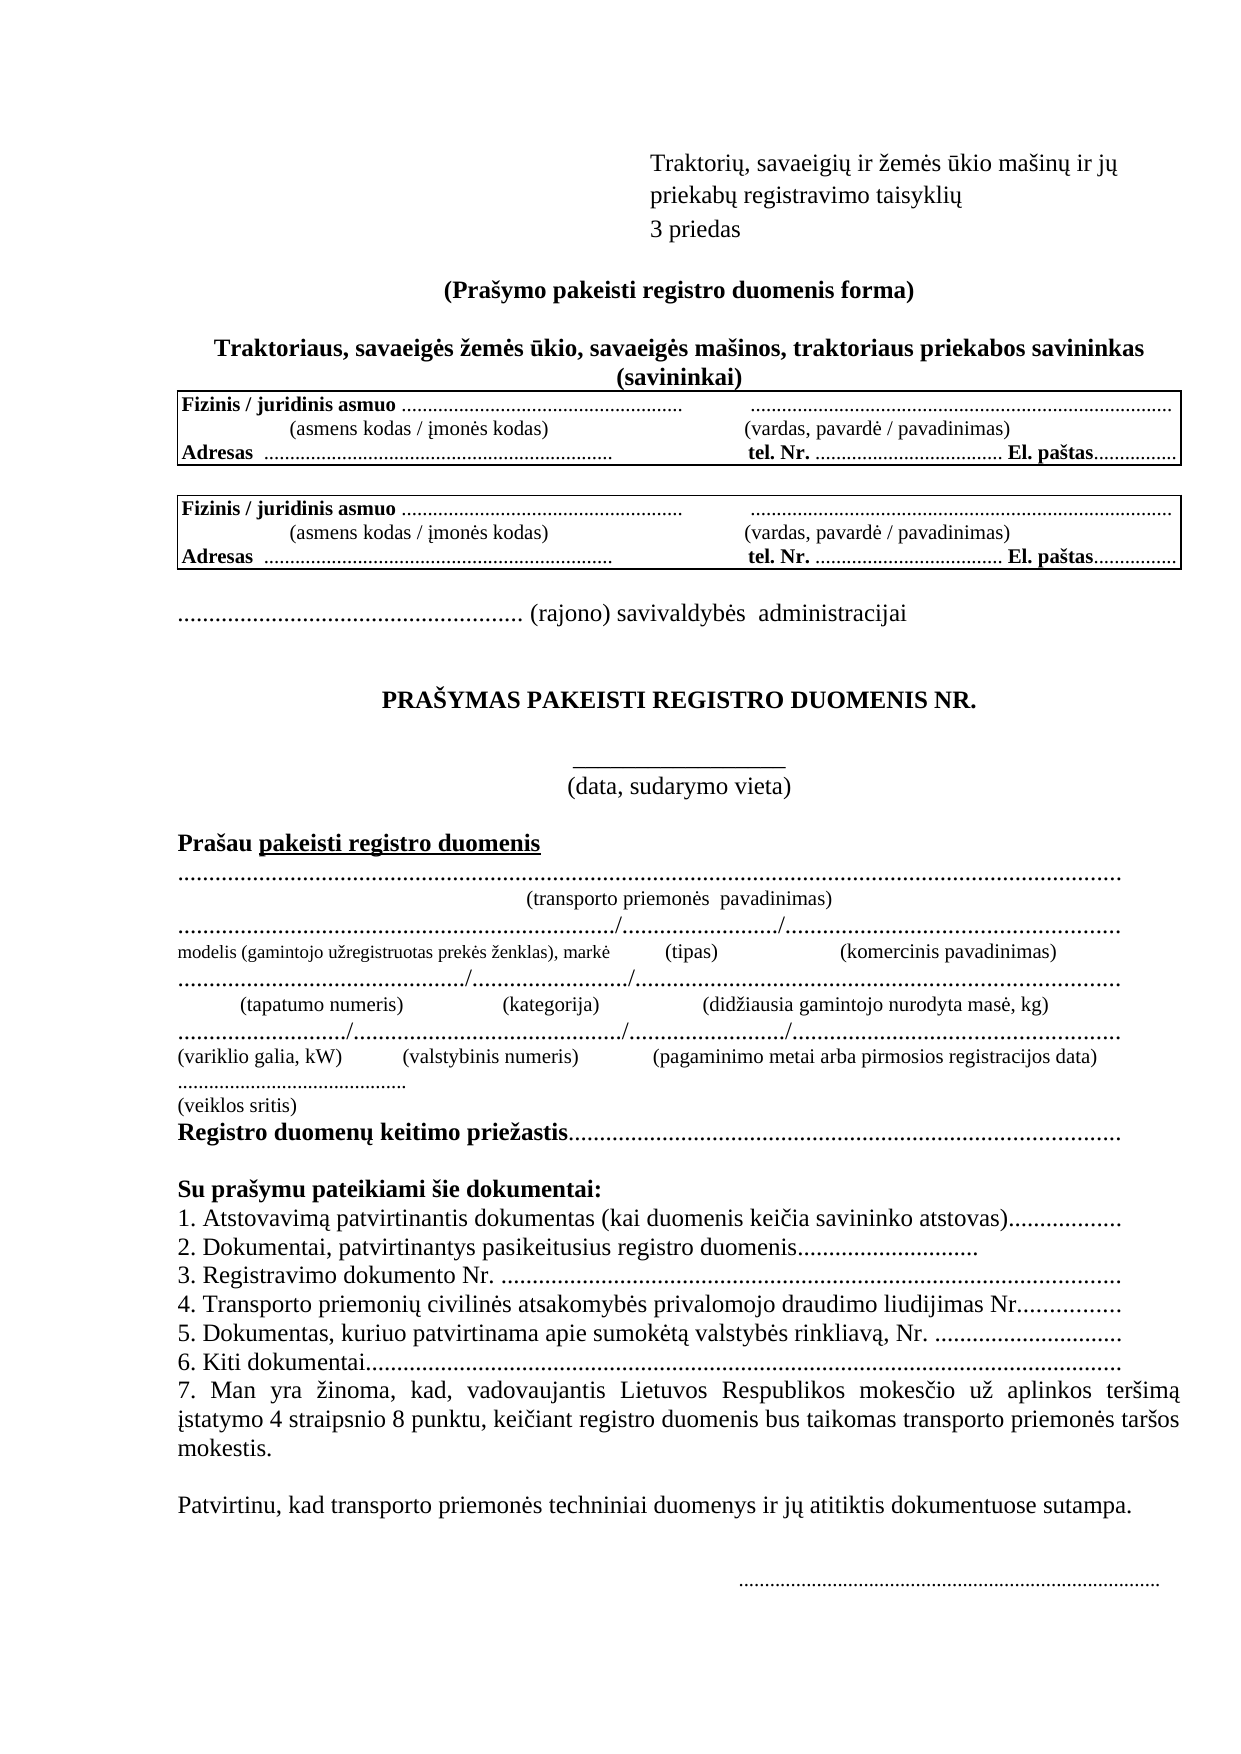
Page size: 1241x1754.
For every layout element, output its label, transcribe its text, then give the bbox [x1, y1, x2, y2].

text .........................../.........................................../........................./ [177, 1016, 1181, 1044]
text 4. Transporto priemonių civilinės atsakomybės privalomojo draudimo liudijimas Nr. [177, 1289, 1181, 1318]
text 2. Dokumentai, patvirtinantys pasikeitusius registro duomenis............................. [177, 1232, 1181, 1260]
text Prašau pakeisti registro duomenis [177, 828, 1181, 857]
text 7. Man yra žinoma, kad, vadovaujantis Lietuvos Respublikos mokesčio už aplinkos teršimą įstatymo 4 straipsnio 8 punktu, keičiant registro duomenis bus taikomas transporto priemonės taršos mokestis. [177, 1375, 1181, 1462]
text ............................................ [177, 1068, 1181, 1093]
text . [177, 857, 1181, 886]
text (veiklos sritis) [177, 1093, 1181, 1117]
text 6. Kiti dokumentai [177, 1347, 1181, 1375]
text (rajono) savivaldybės administracijai [177, 598, 1181, 627]
text 3 priedas [650, 214, 1181, 242]
text (Prašymo pakeisti registro duomenis forma) [177, 275, 1181, 304]
text 1. Atstovavimą patvirtinantis dokumentas (kai duomenis keičia savininko atstovas) [177, 1203, 1181, 1232]
text PRAŠYMAS PAKEISTI REGISTRO DUOMENIS NR. [177, 685, 1181, 713]
text (data, sudarymo vieta) [177, 771, 1181, 800]
text (transporto priemonės pavadinimas) [177, 886, 1181, 910]
text Su prašymu pateikiami šie dokumentai: [177, 1174, 1181, 1203]
table_cell (asmens kodas / įmonės kodas) (vardas, pavardė / pavadinimas) Adresas ................................................................... tel. Nr. .................................... El. paštas................ [178, 416, 1180, 464]
text (tapatumo numeris) (kategorija) (didžiausia gamintojo nurodyta masė, kg) [240, 992, 1181, 1016]
text modelis (gamintojo užregistruotas prekės ženklas), markė (tipas) (komercinis pavadinimas) [177, 939, 1181, 963]
text Patvirtinu, kad transporto priemonės techniniai duomenys ir jų atitiktis dokumentuose sutampa. [177, 1490, 1181, 1519]
text 5. Dokumentas, kuriuo patvirtinama apie sumokėtą valstybės rinkliavą, Nr. [177, 1318, 1181, 1347]
text ................................................................................. [177, 1567, 1181, 1591]
table_header Fizinis / juridinis asmuo ...................................................... ................................................................................. [178, 392, 1180, 416]
table_cell (asmens kodas / įmonės kodas) (vardas, pavardė / pavadinimas) Adresas ................................................................... tel. Nr. .................................... El. paštas................ [178, 520, 1180, 568]
text Registro duomenų keitimo priežastis [177, 1117, 1181, 1145]
text Traktoriaus, savaeigės žemės ūkio, savaeigės mašinos, traktoriaus priekabos savininkas (savininkai) [177, 333, 1181, 390]
text ............................................../........................./ [177, 963, 1181, 992]
text 3. Registravimo dokumento Nr. [177, 1260, 1181, 1289]
table_header Fizinis / juridinis asmuo ...................................................... ................................................................................. [178, 496, 1180, 520]
text Traktorių, savaeigių ir žemės ūkio mašinų ir jų [650, 148, 1181, 176]
text (variklio galia, kW) (valstybinis numeris) (pagaminimo metai arba pirmosios registracijos data) [177, 1044, 1181, 1068]
text _________________ [177, 742, 1181, 771]
text ....................................................................../........................./ [177, 910, 1181, 939]
text priekabų registravimo taisyklių [650, 181, 1181, 209]
